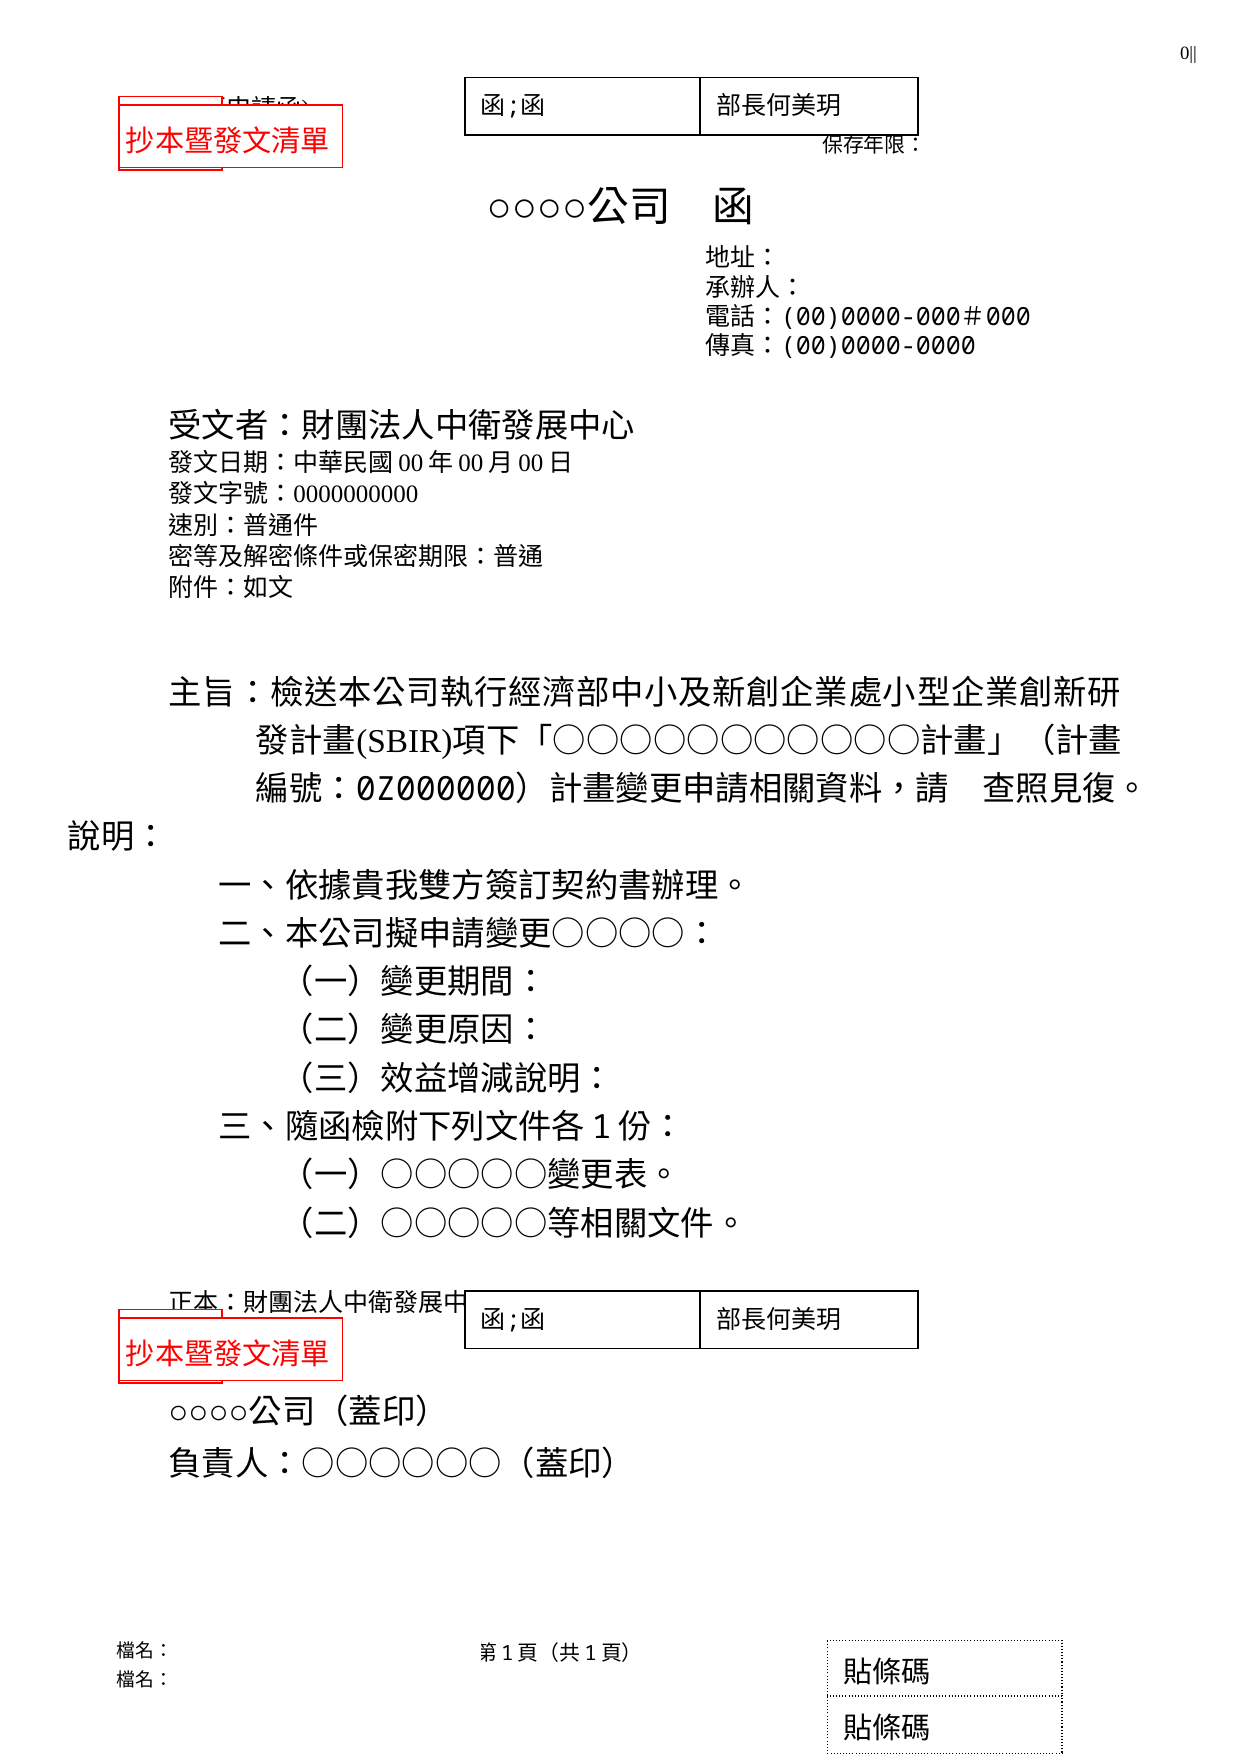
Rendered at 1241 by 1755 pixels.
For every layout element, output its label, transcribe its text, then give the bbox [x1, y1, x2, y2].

text 檔名： [117, 1636, 481, 1663]
text [1070, 810, 1122, 858]
text 一、依據貴我雙方簽訂契約書辦理。 [318, 858, 331, 907]
text 部長何美玥 [716, 1299, 902, 1335]
text 負責人：○○○○○○（蓋印） [168, 1434, 1122, 1486]
text 發文日期：中華民國00年00月00日 [168, 447, 1122, 478]
text （二）變更原因： [520, 1003, 1122, 1051]
text （三）效益增減說明： [739, 1051, 1122, 1100]
text 正本：財團法人中衛發展中心 [168, 1283, 1122, 1319]
text 檔名： [117, 1665, 481, 1692]
text 傳真：(00)0000-0000 [706, 331, 1206, 360]
text ○○○○公司 函 [118, 168, 1122, 235]
text 三、隨函檢附下列文件各1份： [218, 1100, 1122, 1148]
text 二、本公司擬申請變更○○○○： [509, 921, 534, 946]
text 副本： [343, 1319, 464, 1348]
text （三）效益增減說明： [520, 1051, 550, 1100]
text ○○○○公司（蓋印） [117, 1692, 481, 1754]
text ○○○○公司 函 [827, 1639, 1063, 1695]
text （一）變更期間： [739, 955, 1122, 1003]
text 貼條碼 [843, 1698, 1046, 1748]
text （二）變更原因： [318, 1003, 331, 1038]
text 副本： [919, 1319, 1122, 1348]
text （二）○○○○○等相關文件。 [281, 1196, 1122, 1244]
text 地址： [706, 243, 1206, 273]
text 二、本公司擬申請變更○○○○： [520, 944, 550, 955]
text 說明： [68, 810, 772, 858]
text （一）變更期間： [318, 955, 331, 979]
text ○○○○公司 函 [466, 78, 699, 134]
text 一、依據貴我雙方簽訂契約書辦理。 [739, 858, 772, 907]
text 函;函 [480, 86, 683, 122]
text ○○○○公司 函 [1136, 63, 1240, 94]
text 部長何美玥 [716, 86, 902, 122]
text 速別：普通件 [168, 509, 1122, 540]
text 抄本暨發文清單 [126, 1330, 336, 1368]
text 電話：(00)0000-000＃000 [706, 302, 1206, 331]
text 二、本公司擬申請變更○○○○： [520, 907, 561, 946]
text ○○○○公司（蓋印） [120, 1310, 221, 1317]
text 二、本公司擬申請變更○○○○： [675, 907, 1122, 955]
text 密等及解密條件或保密期限：普通 [168, 540, 1122, 572]
text （一）變更期間： [318, 981, 331, 1003]
text ○○○○公司 函 [120, 97, 221, 104]
text （三）效益增減說明： [318, 1068, 331, 1088]
text ○○○○公司（蓋印） [168, 1382, 1122, 1434]
text 承辦人： [706, 273, 1206, 302]
text 二、本公司擬申請變更○○○○： [318, 907, 345, 955]
text 發文字號：0000000000 [168, 478, 1122, 509]
text ○○○○公司（蓋印） [827, 1695, 1063, 1754]
text 一、依據貴我雙方簽訂契約書辦理。 [520, 858, 550, 907]
text （一）○○○○○變更表。 [281, 1148, 1122, 1196]
text ○○○○公司 函 [701, 78, 917, 134]
text 貼條碼 [843, 1643, 1046, 1693]
text ○○○○公司（蓋印） [120, 1319, 342, 1380]
text 附件：如文 [168, 572, 1122, 603]
text ○○○○公司（蓋印） [466, 1292, 699, 1348]
text 0|| [1136, 42, 1240, 63]
text 函;函 [480, 1299, 683, 1335]
text 主旨：檢送本公司執行經濟部中小及新創企業處小型企業創新研發計畫(SBIR)項下「○○○○○○○○○○○計畫」（計畫編號：0Z000000）計畫變更申請相關資料，請 查照見復。 [168, 665, 1122, 810]
text 抄本暨發文清單 [126, 117, 336, 155]
text （一）變更期間： [520, 955, 550, 1003]
text 一、依據貴我雙方簽訂契約書辦理。 [1070, 858, 1122, 907]
text ○○○○公司（蓋印） [701, 1292, 917, 1348]
text 受文者：財團法人中衛發展中心 [168, 398, 1122, 447]
text ○○○○公司 函 [120, 106, 342, 167]
